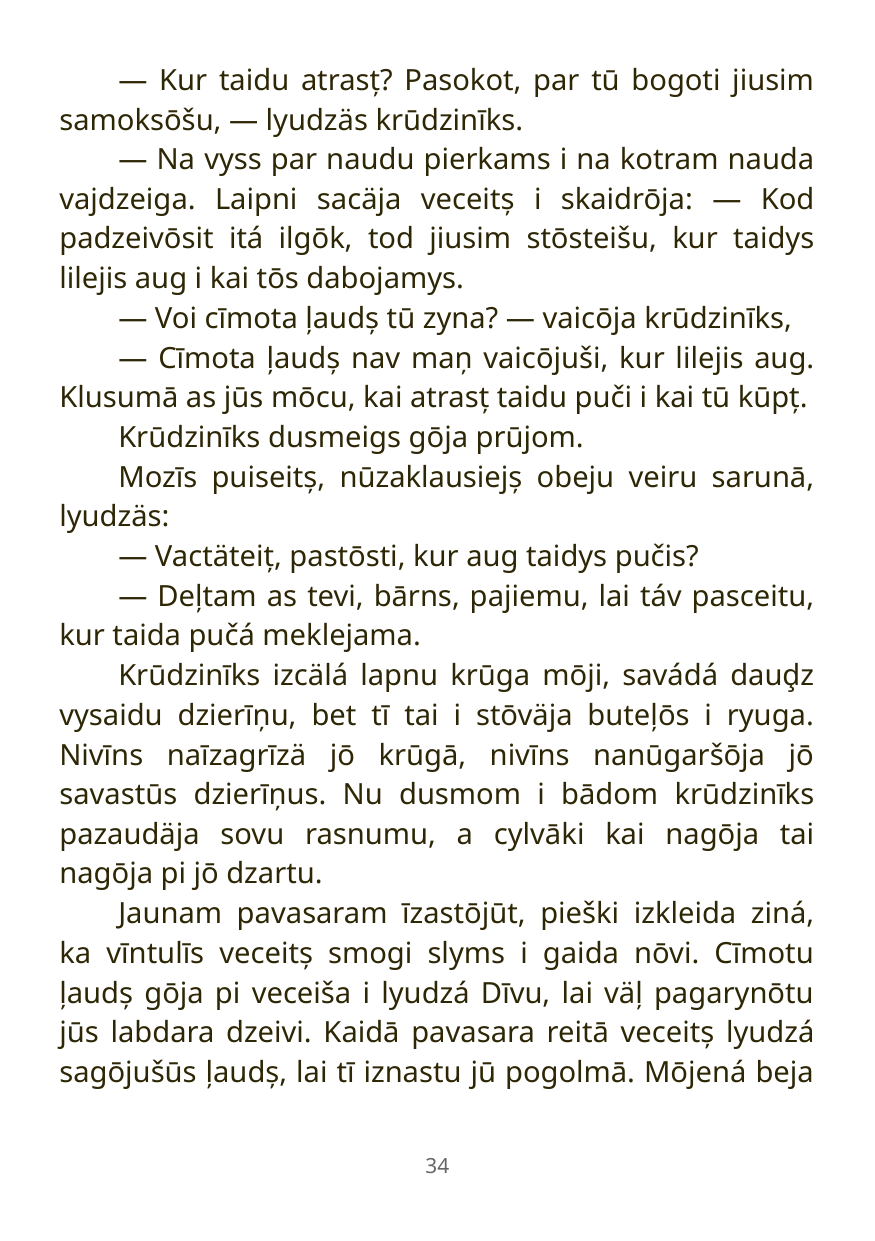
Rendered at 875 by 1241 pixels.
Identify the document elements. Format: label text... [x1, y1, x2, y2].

text — Kur taidu atrasț? Pasokot, par tū bogoti jiusim samoksōšu, — lyudzäs krūdzinīks. [59, 59, 815, 138]
text Jaunam pavasaram īzastōjūt, pieški izkleida ziná, ka vīntulīs veceitș smogi slyms i gaida nōvi. Cīmotu ļaudș gōja pi veceiša i lyudzá Dīvu, lai väļ pagarynōtu jūs labdara dzeivi. Kaidā pavasara reitā veceitș lyudzá sagōjušūs ļaudș, lai tī iznastu jū pogolmā. Mōjená beja [59, 892, 815, 1091]
text Mozīs puiseitș, nūzaklausiejș obeju veiru sarunā, lyudzäs: [59, 456, 815, 535]
text — Na vyss par naudu pierkams i na kotram nauda vajdzeiga. Laipni sacäja veceitș i skaidrōja: — Kod padzeivōsit itá ilgōk, tod jiusim stōsteišu, kur taidys lilejis aug i kai tōs dabojamys. [59, 138, 815, 297]
text — Cīmota ļaudș nav maņ vaicōjuši, kur lilejis aug. Klusumā as jūs mōcu, kai atrasț taidu puči i kai tū kūpț. [59, 337, 815, 416]
text Krūdzinīks dusmeigs gōja prūjom. [59, 416, 815, 456]
text — Voi cīmota ļaudș tū zyna? — vaicōja krūdzinīks, [59, 297, 815, 337]
text Krūdzinīks izcälá lapnu krūga mōji, savádá dauḑz vysaidu dzierīņu, bet tī tai i stōväja buteļōs i ryuga. Nivīns naīzagrīzä jō krūgā, nivīns nanūgaršōja jō savastūs dzierīņus. Nu dusmom i bādom krūdzinīks pazaudäja sovu rasnumu, a cylvāki kai nagōja tai nagōja pi jō dzartu. [59, 654, 815, 892]
text — Vactäteiț, pastōsti, kur aug taidys pučis? [59, 535, 815, 575]
text — Deļtam as tevi, bārns, pajiemu, lai táv pasceitu, kur taida pučá meklejama. [59, 575, 815, 654]
